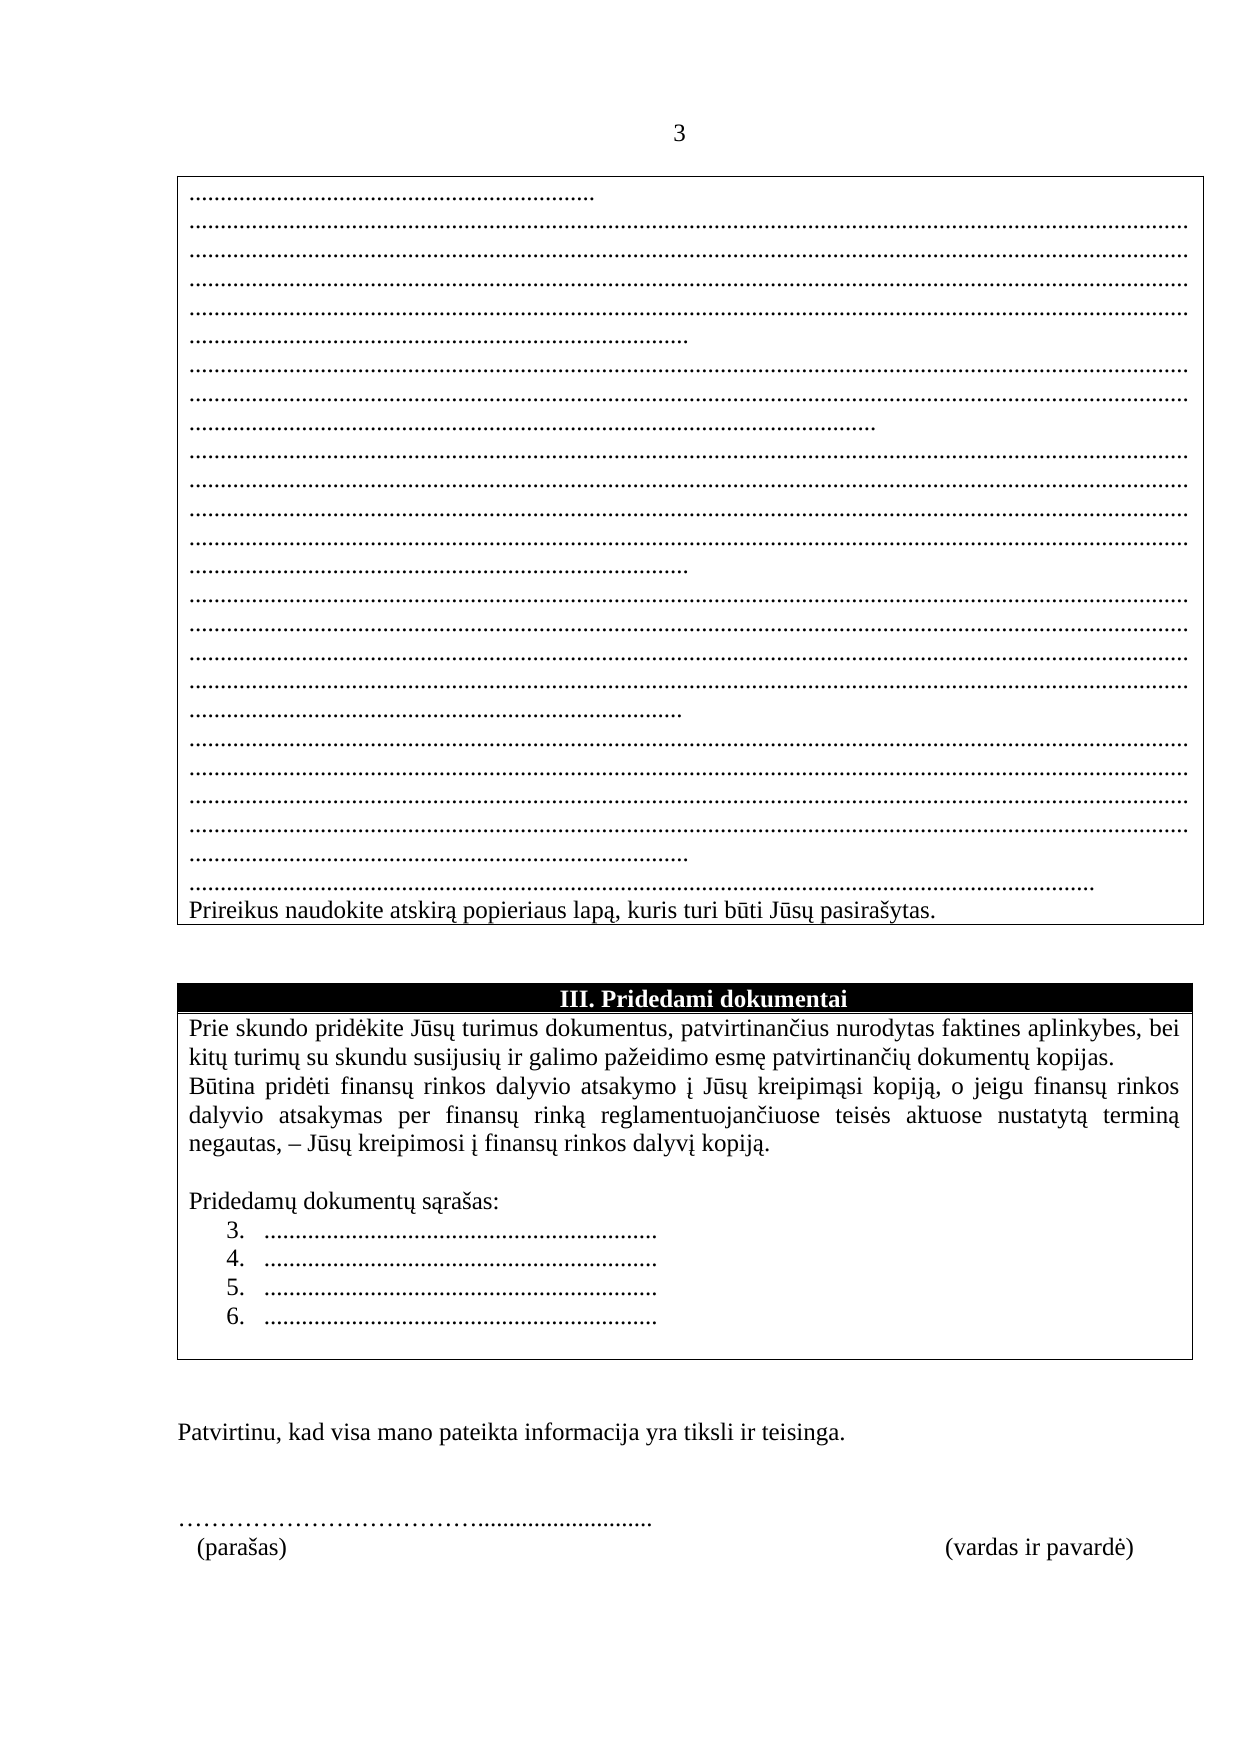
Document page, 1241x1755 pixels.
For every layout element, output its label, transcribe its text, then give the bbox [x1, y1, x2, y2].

table_header III. Pridedami dokumentai [178, 984, 1192, 1012]
table_cell Nurodykite, su kokiomis finansinėmis paslaugomis yra susiję skundžiami veiksmai (gali būti keli variantai): *** Išdėstykite pažeidimo esmę ir su pažeidimu susijusią informaciją, nurodydami:  skundžiamo pažeidimo paaiškėjimo Jums datą;  konkretų skundžiamą veiksmą arba neveikimą;  faktines aplinkybes, kuriomis grindžiate savo reikalavimą;  kokias Jūsų teises arba teisėtus interesus pažeidžia skundžiamas veiksmas, neveikimas arba sprendimas;  Jūsų reikalavimus (pvz., įvertinti finansų rinkos dalyvio veiksmų teisėtumą, įpareigoti finansų rinkos dalyvį pašalinti teisės aktų pažeidimą). ................................................................................................................................................................................................................................................................................................................................................................................................................................................................................................................................................................................................................................................................................................................................................................................................................................................................................................. .............................................................................................................................................................................................................................................................................................................................................................................................................................................. ................................................................................................................................................................................................................................................................................................................................................................................................................................................................................................................................................................................................................................................................................................................................................................................................................................................................................................. ................................................................................................................................................................................................................................................................................................................................................................................................................................................................................................................................................................................................................................................................................................................................................ .............................................................................................................................................................................................................................................................................................................................................................................................................................................. ................................................................................................................................................................................................................................................................................................................................................................................................................................................................................................................................................................................................................................................................................................................................................ ............................................................................................................................................................................................................................................................................................................................................................................................................................................................................................................................................................................................................................................................................................................................................... ................................................................................................................................................................................................................................................................................................................................................................................................................................................................................................................................................................................................................................................................................................................................................ ................................................................................................................................................. Prireikus naudokite atskirą popieriaus lapą, kuris turi būti Jūsų pasirašytas. [178, 177, 1203, 924]
text (parašas) (vardas ir pavardė) [177, 1532, 1181, 1561]
table_cell Prie skundo pridėkite Jūsų turimus dokumentus, patvirtinančius nurodytas faktines aplinkybes, bei kitų turimų su skundu susijusių ir galimo pažeidimo esmę patvirtinančių dokumentų kopijas. Būtina pridėti finansų rinkos dalyvio atsakymo į Jūsų kreipimąsi kopiją, o jeigu finansų rinkos dalyvio atsakymas per finansų rinką reglamentuojančiuose teisės aktuose nustatytą terminą negautas, – Jūsų kreipimosi į finansų rinkos dalyvį kopiją. Pridedamų dokumentų sąrašas: 3. ............................................................... 4. ............................................................... 5. ............................................................... 6. ............................................................... [178, 1014, 1192, 1358]
text Patvirtinu, kad visa mano pateikta informacija yra tiksli ir teisinga. [177, 1417, 1181, 1446]
text ………………………………............................ [177, 1503, 1181, 1532]
